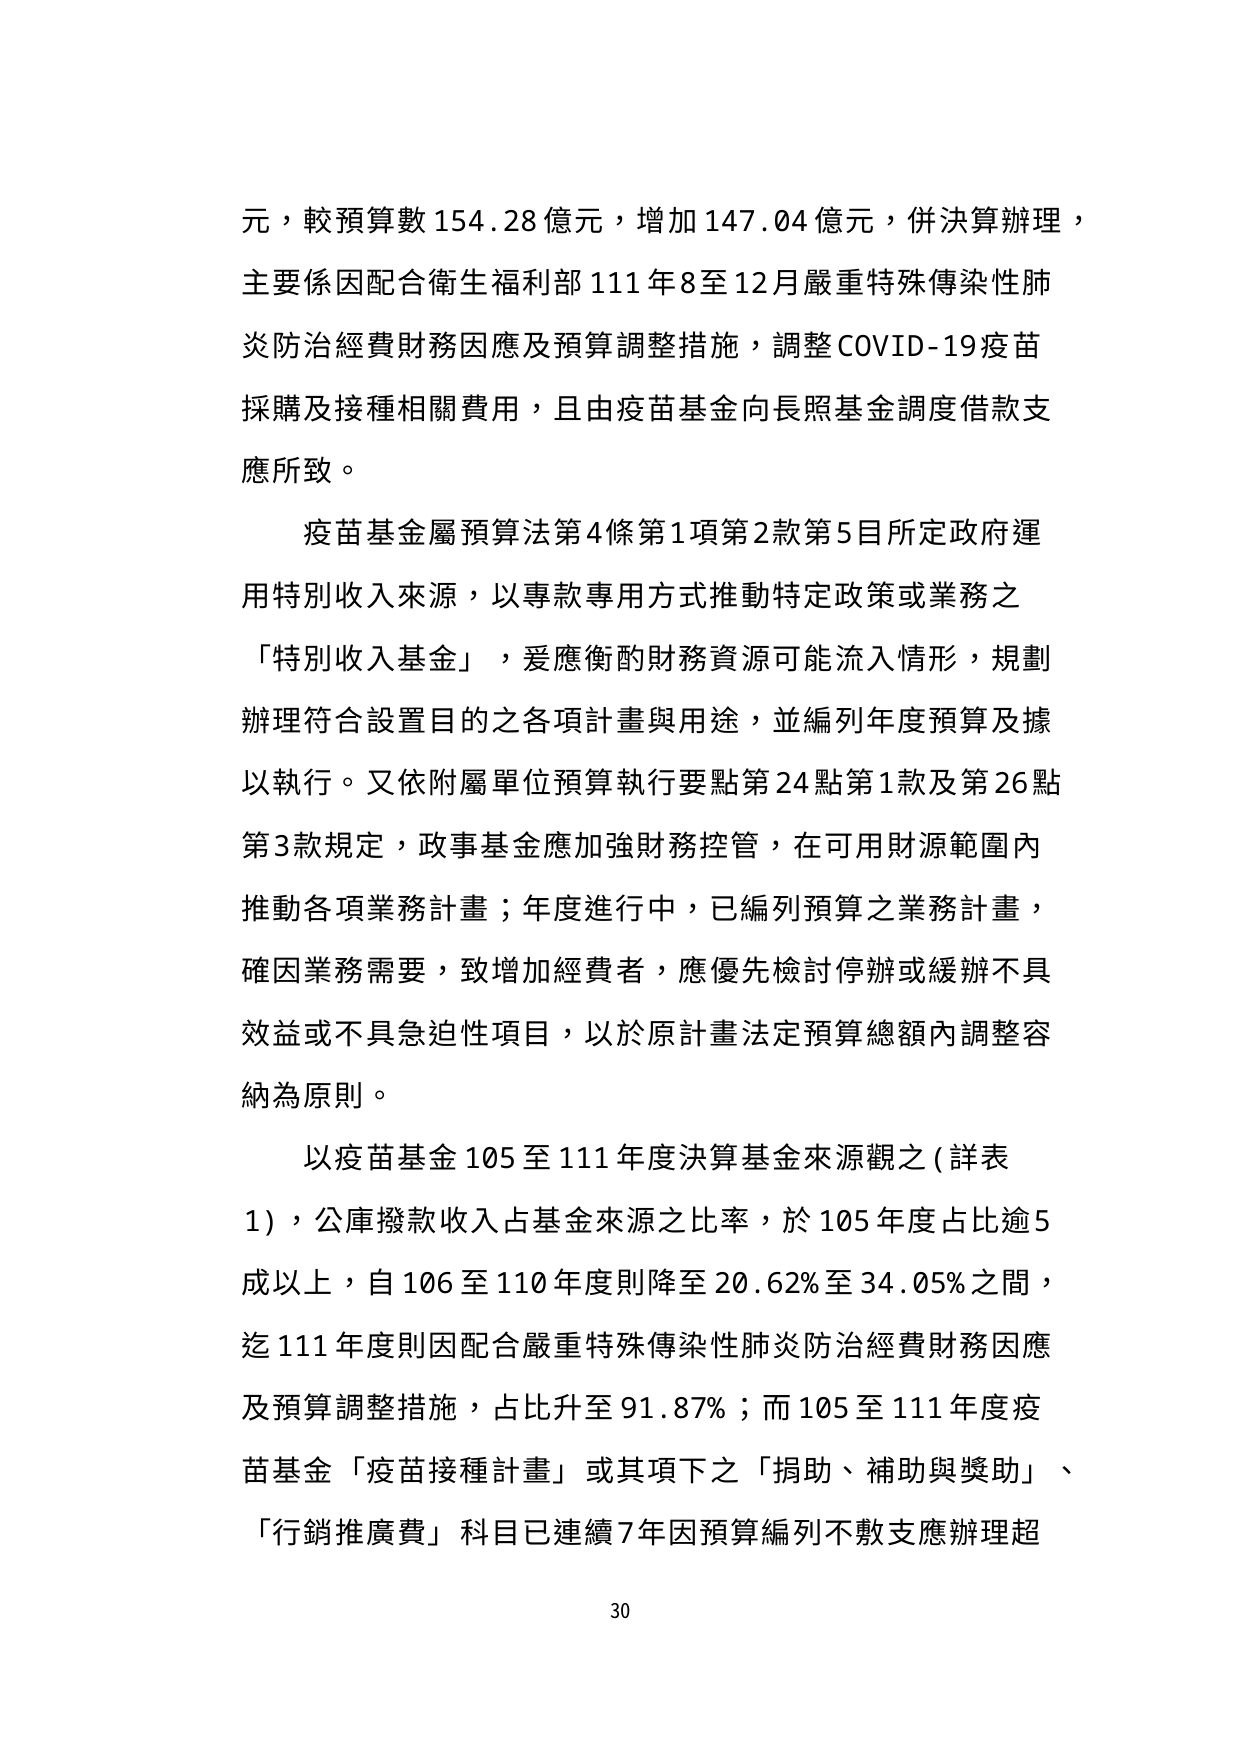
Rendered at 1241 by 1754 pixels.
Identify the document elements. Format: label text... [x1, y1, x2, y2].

text 疫苗基金屬預算法第4條第1項第2款第5目所定政府運用特別收入來源，以專款專用方式推動特定政策或業務之「特別收入基金」，爰應衡酌財務資源可能流入情形，規劃辦理符合設置目的之各項計畫與用途，並編列年度預算及據以執行。又依附屬單位預算執行要點第24點第1款及第26點第3款規定，政事基金應加強財務控管，在可用財源範圍內推動各項業務計畫；年度進行中，已編列預算之業務計畫，確因業務需要，致增加經費者，應優先檢討停辦或緩辦不具效益或不具急迫性項目，以於原計畫法定預算總額內調整容納為原則。 [236, 490, 1063, 1115]
text 疫苗基金111年度「疫苗接種計畫」決算數301.32億元，較預算數154.28億元，增加147.04億元，併決算辦理，主要係因配合衛生福利部111年8至12月嚴重特殊傳染性肺炎防治經費財務因應及預算調整措施，調整COVID-19疫苗採購及接種相關費用，且由疫苗基金向長照基金調度借款支應所致。 [236, 177, 1063, 490]
text 以疫苗基金105至111年度決算基金來源觀之(詳表1)，公庫撥款收入占基金來源之比率，於105年度占比逾5成以上，自106至110年度則降至20.62%至34.05%之間，迄111年度則因配合嚴重特殊傳染性肺炎防治經費財務因應及預算調整措施，占比升至91.87%；而105至111年度疫苗基金「疫苗接種計畫」或其項下之「捐助、補助與獎助」、「行銷推廣費」科目已連續7年因預算編列不敷支應辦理超支併決算(詳表2)，其中「疫苗接種計畫」及「捐助、補助與獎助」科目各超支5個年度，而105至110年間上開計畫或科目超支金額尚介於1.38億元至7.52億元之間，迄111年度則因配合衛生福利部111年8至12月嚴重特殊傳染性肺炎防治經費財務因應及預算調整措施，調整COVID-19疫苗採購及接種相關費用由疫苗基金向長照基金調度借款支應等情事，該年度「疫苗接種計畫」超支金額遽增至147.04億元，超支比率達95.31%，該計畫項下之「行銷推廣費」科目超支比率更高達69.14倍，允宜切實檢討並審慎控管經費。 [236, 1115, 1063, 1552]
